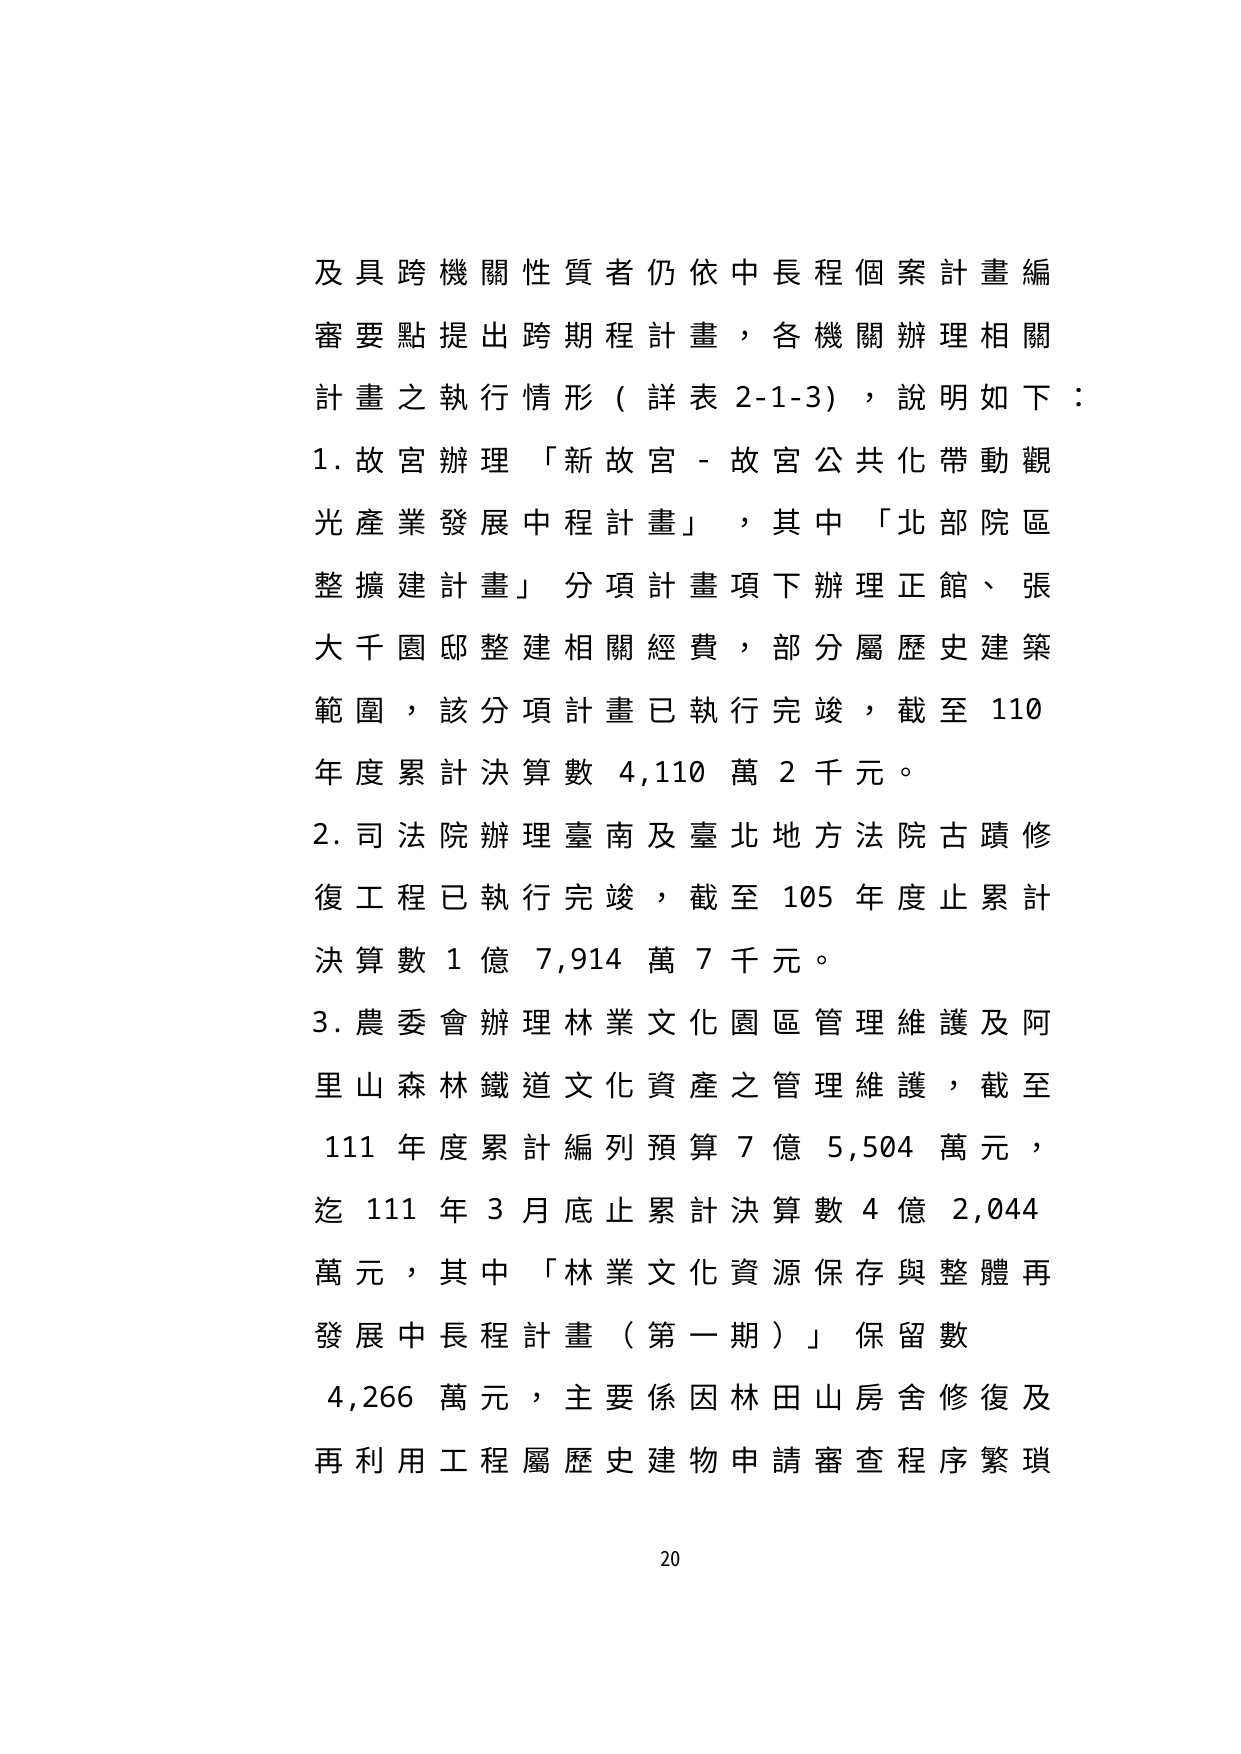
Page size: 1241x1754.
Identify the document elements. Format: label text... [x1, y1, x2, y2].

text 2.司法院辦理臺南及臺北地方法院古蹟修復工程已執行完竣，截至105年度止累計決算數1億7,914萬7千元。 [271, 792, 1058, 979]
text 3.農委會辦理林業文化園區管理維護及阿里山森林鐵道文化資產之管理維護，截至111年度累計編列預算7億5,504萬元，迄111年3月底止累計決算數4億2,044萬元，其中「林業文化資源保存與整體再發展中長程計畫（第一期）」保留數4,266萬元，主要係因林田山房舍修復及再利用工程屬歷史建物申請審查程序繁瑣 [271, 979, 1058, 1479]
text 1.故宮辦理「新故宮-故宮公共化帶動觀光產業發展中程計畫」，其中「北部院區整擴建計畫」分項計畫項下辦理正館、張大千園邸整建相關經費，部分屬歷史建築範圍，該分項計畫已執行完竣，截至110年度累計決算數4,110萬2千元。 [271, 417, 1058, 792]
text 近年來文資保存意識提高，中央政府將國家文化資產保存與活化列入施政計畫，雖多數機關因文資數量較少或經費需求不大而未提出跨期程計畫，然部分重大項目及具跨機關性質者仍依中長程個案計畫編審要點提出跨期程計畫，各機關辦理相關計畫之執行情形(詳表2-1-3)，說明如下： [271, 229, 1058, 417]
